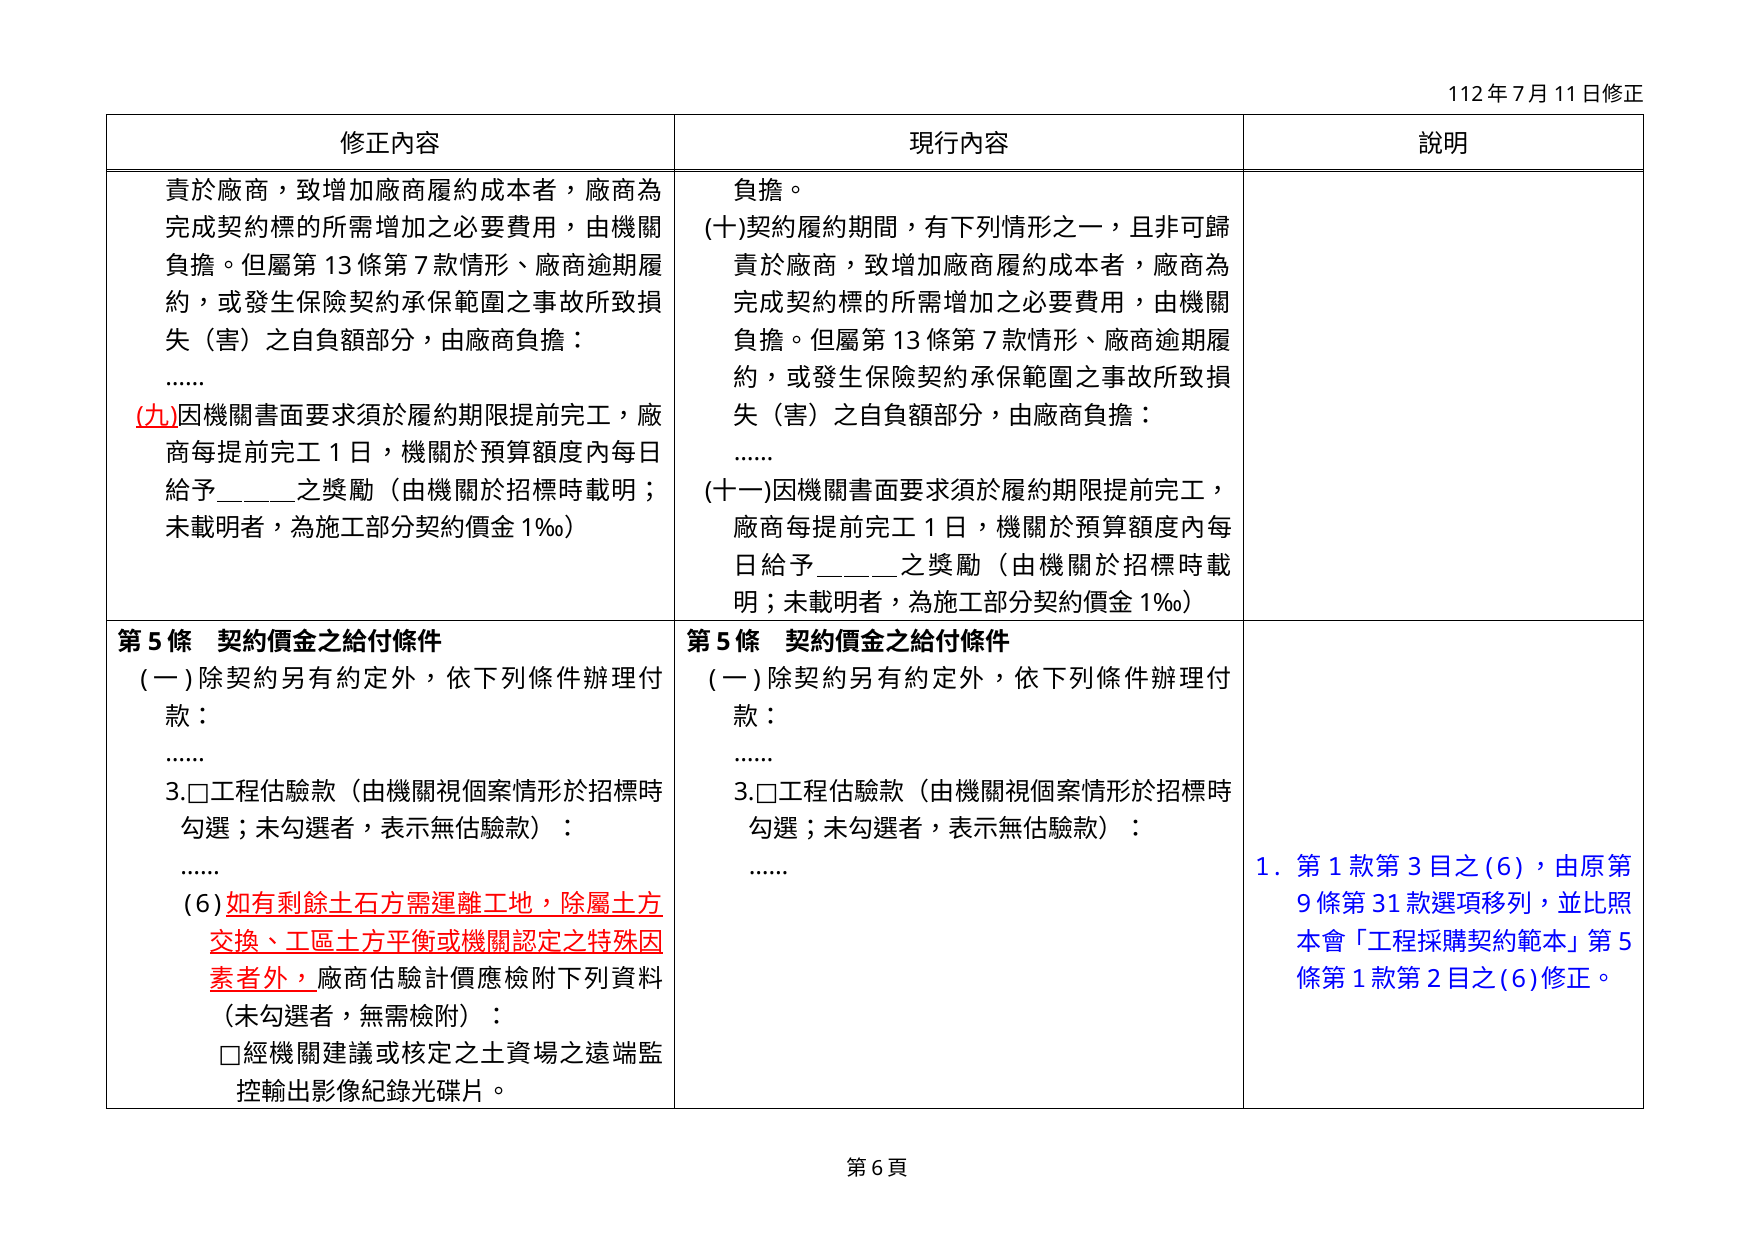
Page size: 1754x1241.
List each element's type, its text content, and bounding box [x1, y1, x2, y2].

table_cell 第5條 契約價金之給付條件 (一)除契約另有約定外，依下列條件辦理付款： …… 3.□工程估驗款（由機關視個案情形於招標時勾選；未勾選者，表示無估驗款）： …… (6)如有剩餘土石方需運離工地，除屬土方交換、工區土方平衡或機關認定之特殊因素者外，廠商估驗計價應檢附下列資料（未勾選者，無需檢附）： □經機關建議或核定之土資場之遠端監控輸出影像紀錄光碟片。 [107, 621, 674, 1108]
table_header 說明 [1244, 115, 1643, 169]
table_cell 負擔。 (十)契約履約期間，有下列情形之一，且非可歸責於廠商，致增加廠商履約成本者，廠商為完成契約標的所需增加之必要費用，由機關負擔。但屬第13條第7款情形、廠商逾期履約，或發生保險契約承保範圍之事故所致損失（害）之自負額部分，由廠商負擔： …… (十一)因機關書面要求須於履約期限提前完工，廠商每提前完工1日，機關於預算額度內每日給予＿＿＿之獎勵（由機關於招標時載明；未載明者，為施工部分契約價金1‰） [675, 172, 1243, 620]
table_cell 第1款第3目之(6)，由原第9條第31款選項移列，並比照本會「工程採購契約範本」第5條第1款第2目之(6)修正。 原第1款第3目之(6)、(7)移列為(7)、(8)，內容未修正。 第1款第6目之(1)，比照本會「工程採購契約範本」第5條第1款第5目之(1)修正。 第1款第7目之(1)之1至3，修改編號樣式，除涉及編號之內容外，其餘未修正。 第1款第7目之(2)，依本會112年4月6日工程企字第1120100177號函釋，載明因基期更換，無法取得舊基期之指數資料時，換基前施作之數量，依新基期指數核算工程調整款。 第1款第8目之(5)，比照本會「工程採購契約範本」第5條第1款第7目之(4)修正。 第1款第15目，參照本會「工程採購契約範本」第5條第1款第13目增訂，並依本會109年7月14日「研商縣市政府建立採購需求性審查機制避免政府採購延遲付款」會議紀錄決議，調整投訴對象之順序。 原第1款第15目移列為第16目內容未修正。 [1244, 621, 1643, 1108]
table_cell 第5條 契約價金之給付條件 (一)除契約另有約定外，依下列條件辦理付款： …… 3.□工程估驗款（由機關視個案情形於招標時勾選；未勾選者，表示無估驗款）： …… [675, 621, 1243, 1108]
table_cell 責於廠商，致增加廠商履約成本者，廠商為完成契約標的所需增加之必要費用，由機關負擔。但屬第13條第7款情形、廠商逾期履約，或發生保險契約承保範圍之事故所致損失（害）之自負額部分，由廠商負擔： …… (九)因機關書面要求須於履約期限提前完工，廠商每提前完工1日，機關於預算額度內每日給予＿＿＿之獎勵（由機關於招標時載明；未載明者，為施工部分契約價金1‰） [107, 172, 674, 620]
table_header 現行內容 [675, 115, 1243, 169]
table_cell [1244, 172, 1643, 620]
table_header 修正內容 [107, 115, 674, 169]
